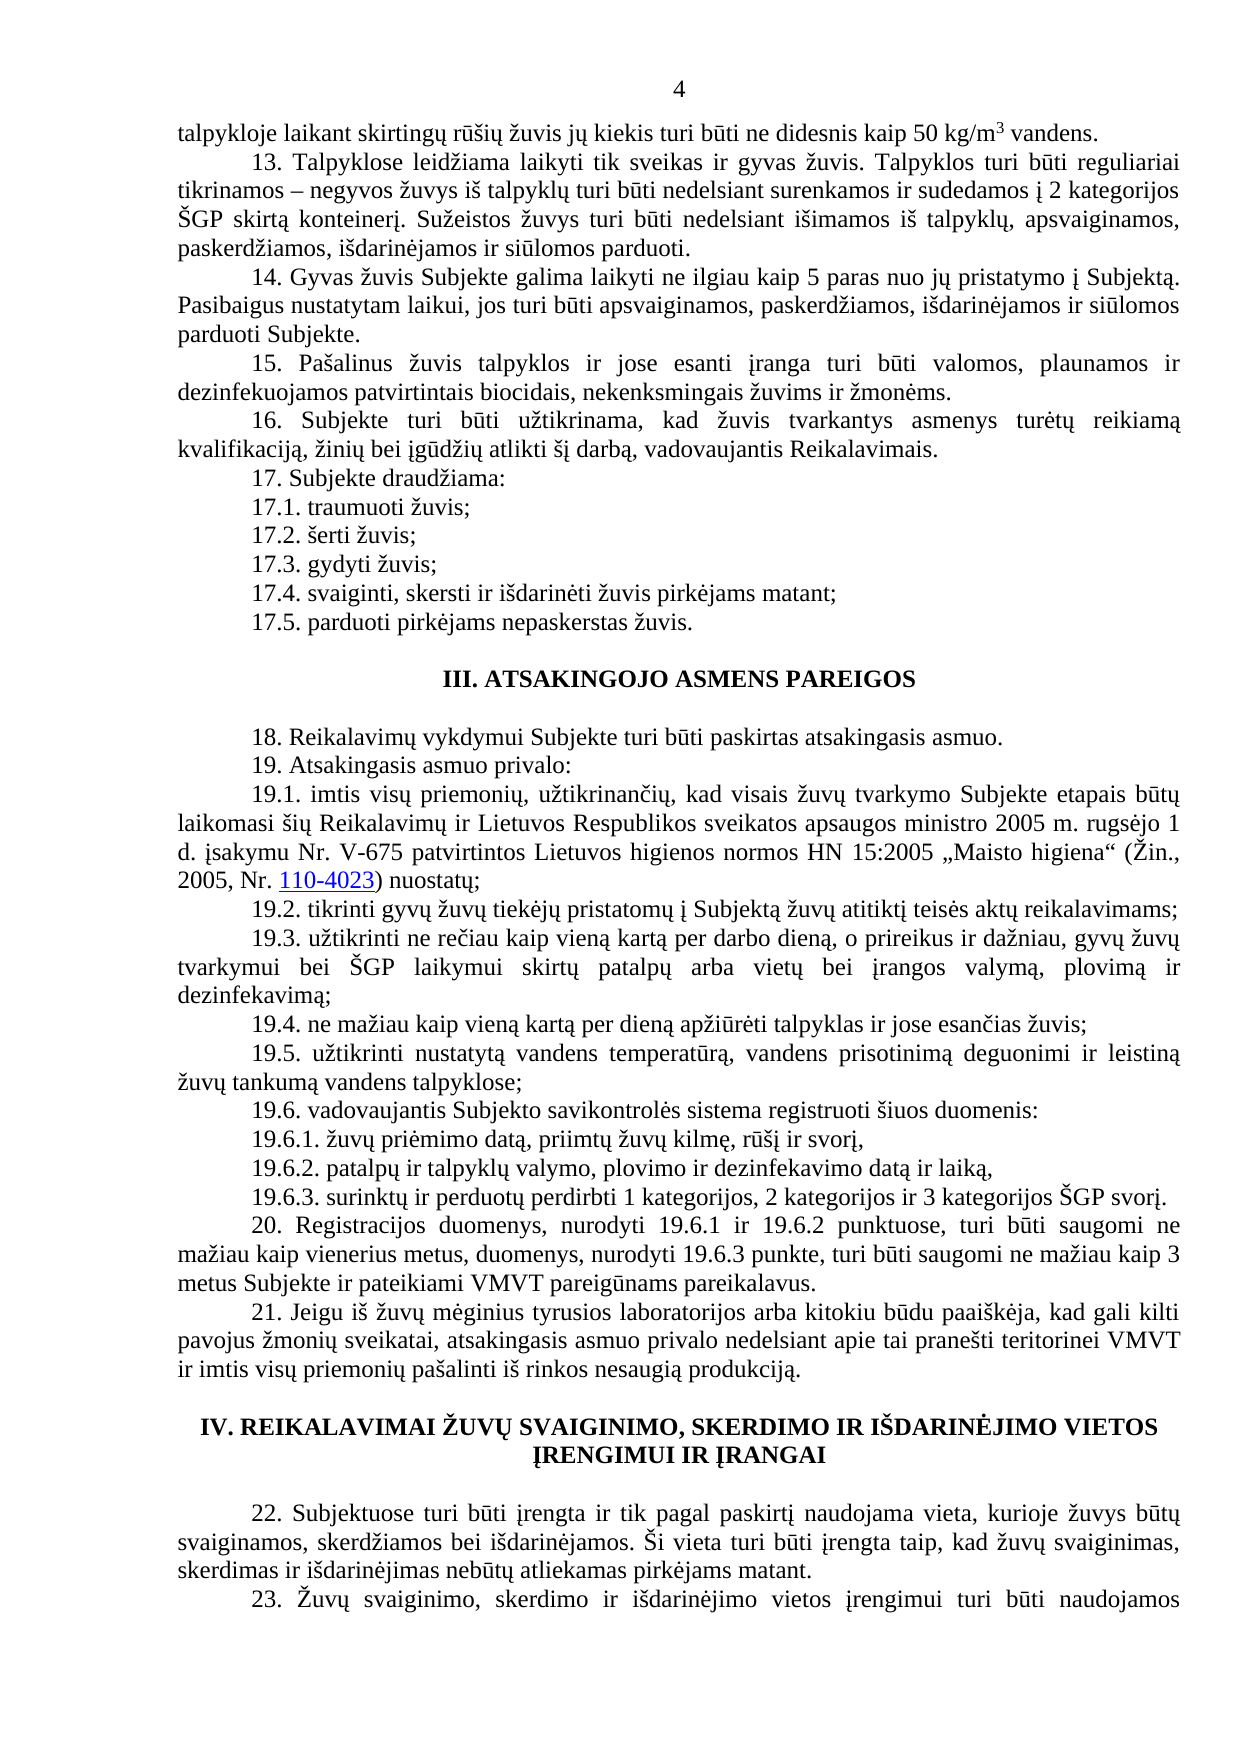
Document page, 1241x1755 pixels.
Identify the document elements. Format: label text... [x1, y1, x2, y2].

text 17.1. traumuoti žuvis; [177, 492, 1181, 521]
text 22. Subjektuose turi būti įrengta ir tik pagal paskirtį naudojama vieta, kurioje žuvys būtų svaiginamos, skerdžiamos bei išdarinėjamos. Ši vieta turi būti įrengta taip, kad žuvų svaiginimas, skerdimas ir išdarinėjimas nebūtų atliekamas pirkėjams matant. [177, 1498, 1181, 1584]
text 19.6.2. patalpų ir talpyklų valymo, plovimo ir dezinfekavimo datą ir laiką, [177, 1153, 1181, 1182]
text IV. REIKALAVIMAI ŽUVŲ SVAIGINIMO, SKERDIMO IR IŠDARINĖJIMO VIETOS ĮRENGIMUI IR ĮRANGAI [177, 1412, 1181, 1469]
text 17.4. svaiginti, skersti ir išdarinėti žuvis pirkėjams matant; [177, 578, 1181, 607]
text 21. Jeigu iš žuvų mėginius tyrusios laboratorijos arba kitokiu būdu paaiškėja, kad gali kilti pavojus žmonių sveikatai, atsakingasis asmuo privalo nedelsiant apie tai pranešti teritorinei VMVT ir imtis visų priemonių pašalinti iš rinkos nesaugią produkciją. [177, 1297, 1181, 1383]
text 17.5. parduoti pirkėjams nepaskerstas žuvis. [177, 607, 1181, 636]
text III. ATSAKINGOJO ASMENS PAREIGOS [177, 664, 1181, 693]
text 17.3. gydyti žuvis; [177, 549, 1181, 578]
text 20. Registracijos duomenys, nurodyti 19.6.1 ir 19.6.2 punktuose, turi būti saugomi ne mažiau kaip vienerius metus, duomenys, nurodyti 19.6.3 punkte, turi būti saugomi ne mažiau kaip 3 metus Subjekte ir pateikiami VMVT pareigūnams pareikalavus. [177, 1211, 1181, 1297]
text 19. Atsakingasis asmuo privalo: [177, 751, 1181, 779]
text 18. Reikalavimų vykdymui Subjekte turi būti paskirtas atsakingasis asmuo. [177, 722, 1181, 751]
text 15. Pašalinus žuvis talpyklos ir jose esanti įranga turi būti valomos, plaunamos ir dezinfekuojamos patvirtintais biocidais, nekenksmingais žuvims ir žmonėms. [177, 348, 1181, 406]
text 19.2. tikrinti gyvų žuvų tiekėjų pristatomų į Subjektą žuvų atitiktį teisės aktų reikalavimams; [177, 894, 1181, 923]
text 17. Subjekte draudžiama: [177, 463, 1181, 492]
text 19.6. vadovaujantis Subjekto savikontrolės sistema registruoti šiuos duomenis: [177, 1096, 1181, 1124]
text talpykloje laikant skirtingų rūšių žuvis jų kiekis turi būti ne didesnis kaip 50 kg/m3 vandens. [177, 118, 1181, 147]
text 13. Talpyklose leidžiama laikyti tik sveikas ir gyvas žuvis. Talpyklos turi būti reguliariai tikrinamos – negyvos žuvys iš talpyklų turi būti nedelsiant surenkamos ir sudedamos į 2 kategorijos ŠGP skirtą konteinerį. Sužeistos žuvys turi būti nedelsiant išimamos iš talpyklų, apsvaiginamos, paskerdžiamos, išdarinėjamos ir siūlomos parduoti. [177, 147, 1181, 262]
text 19.6.1. žuvų priėmimo datą, priimtų žuvų kilmę, rūšį ir svorį, [177, 1124, 1181, 1153]
text 19.5. užtikrinti nustatytą vandens temperatūrą, vandens prisotinimą deguonimi ir leistiną žuvų tankumą vandens talpyklose; [177, 1038, 1181, 1096]
text 19.3. užtikrinti ne rečiau kaip vieną kartą per darbo dieną, o prireikus ir dažniau, gyvų žuvų tvarkymui bei ŠGP laikymui skirtų patalpų arba vietų bei įrangos valymą, plovimą ir dezinfekavimą; [177, 923, 1181, 1009]
text 17.2. šerti žuvis; [177, 521, 1181, 549]
text 19.4. ne mažiau kaip vieną kartą per dieną apžiūrėti talpyklas ir jose esančias žuvis; [177, 1009, 1181, 1038]
text 14. Gyvas žuvis Subjekte galima laikyti ne ilgiau kaip 5 paras nuo jų pristatymo į Subjektą. Pasibaigus nustatytam laikui, jos turi būti apsvaiginamos, paskerdžiamos, išdarinėjamos ir siūlomos parduoti Subjekte. [177, 262, 1181, 348]
text 19.1. imtis visų priemonių, užtikrinančių, kad visais žuvų tvarkymo Subjekte etapais būtų laikomasi šių Reikalavimų ir Lietuvos Respublikos sveikatos apsaugos ministro 2005 m. rugsėjo 1 d. įsakymu Nr. V-675 patvirtintos Lietuvos higienos normos HN 15:2005 „Maisto higiena“ (Žin., 2005, Nr. 110-4023) nuostatų; [177, 779, 1181, 894]
text 16. Subjekte turi būti užtikrinama, kad žuvis tvarkantys asmenys turėtų reikiamą kvalifikaciją, žinių bei įgūdžių atlikti šį darbą, vadovaujantis Reikalavimais. [177, 406, 1181, 463]
text 23. Žuvų svaiginimo, skerdimo ir išdarinėjimo vietos įrengimui turi būti naudojamos [177, 1584, 1181, 1613]
text 19.6.3. surinktų ir perduotų perdirbti 1 kategorijos, 2 kategorijos ir 3 kategorijos ŠGP svorį. [177, 1182, 1181, 1211]
